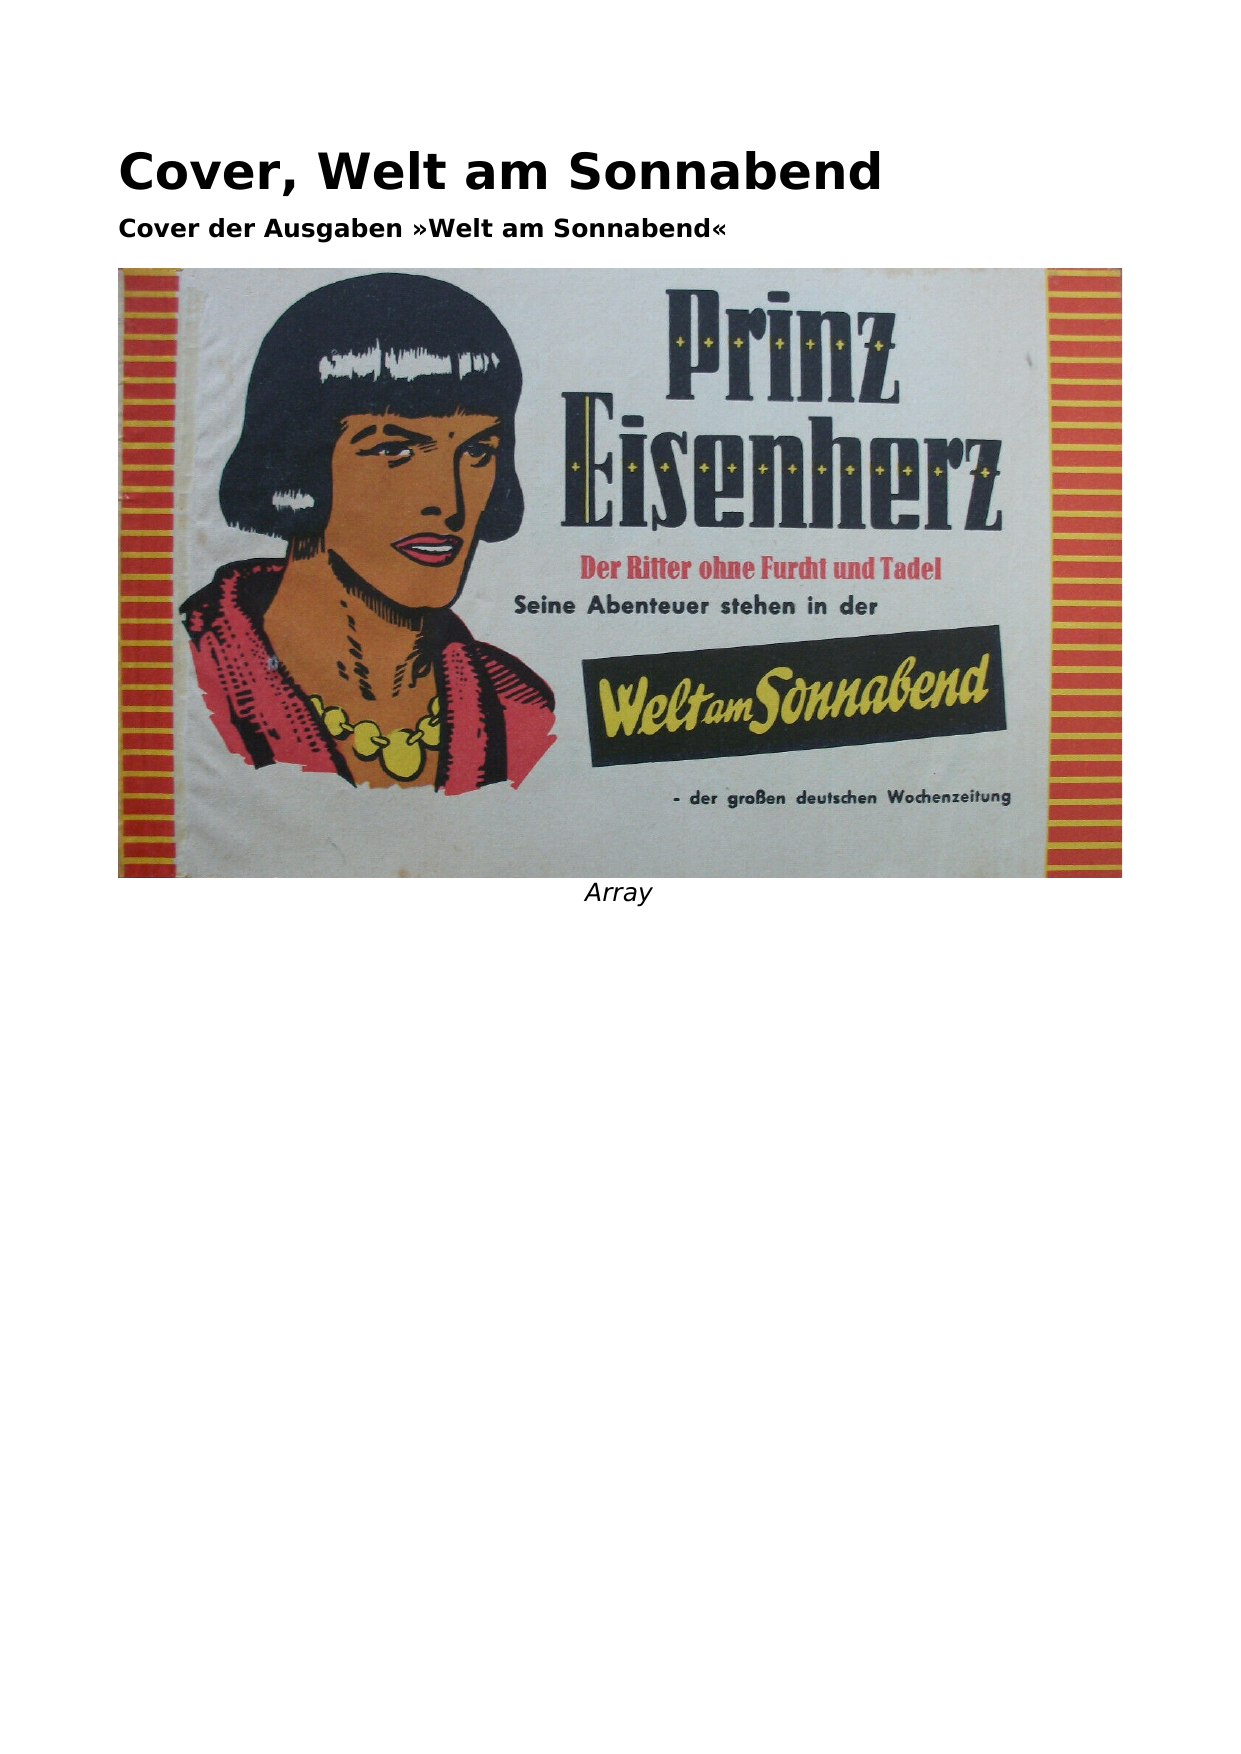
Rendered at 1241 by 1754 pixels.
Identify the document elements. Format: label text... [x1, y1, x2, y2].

text Array [118, 878, 1122, 907]
text [118, 256, 1122, 268]
picture [118, 268, 1123, 878]
subtitle Cover, Welt am Sonnabend [118, 143, 1122, 201]
text Cover der Ausgaben »Welt am Sonnabend« [118, 214, 1122, 243]
